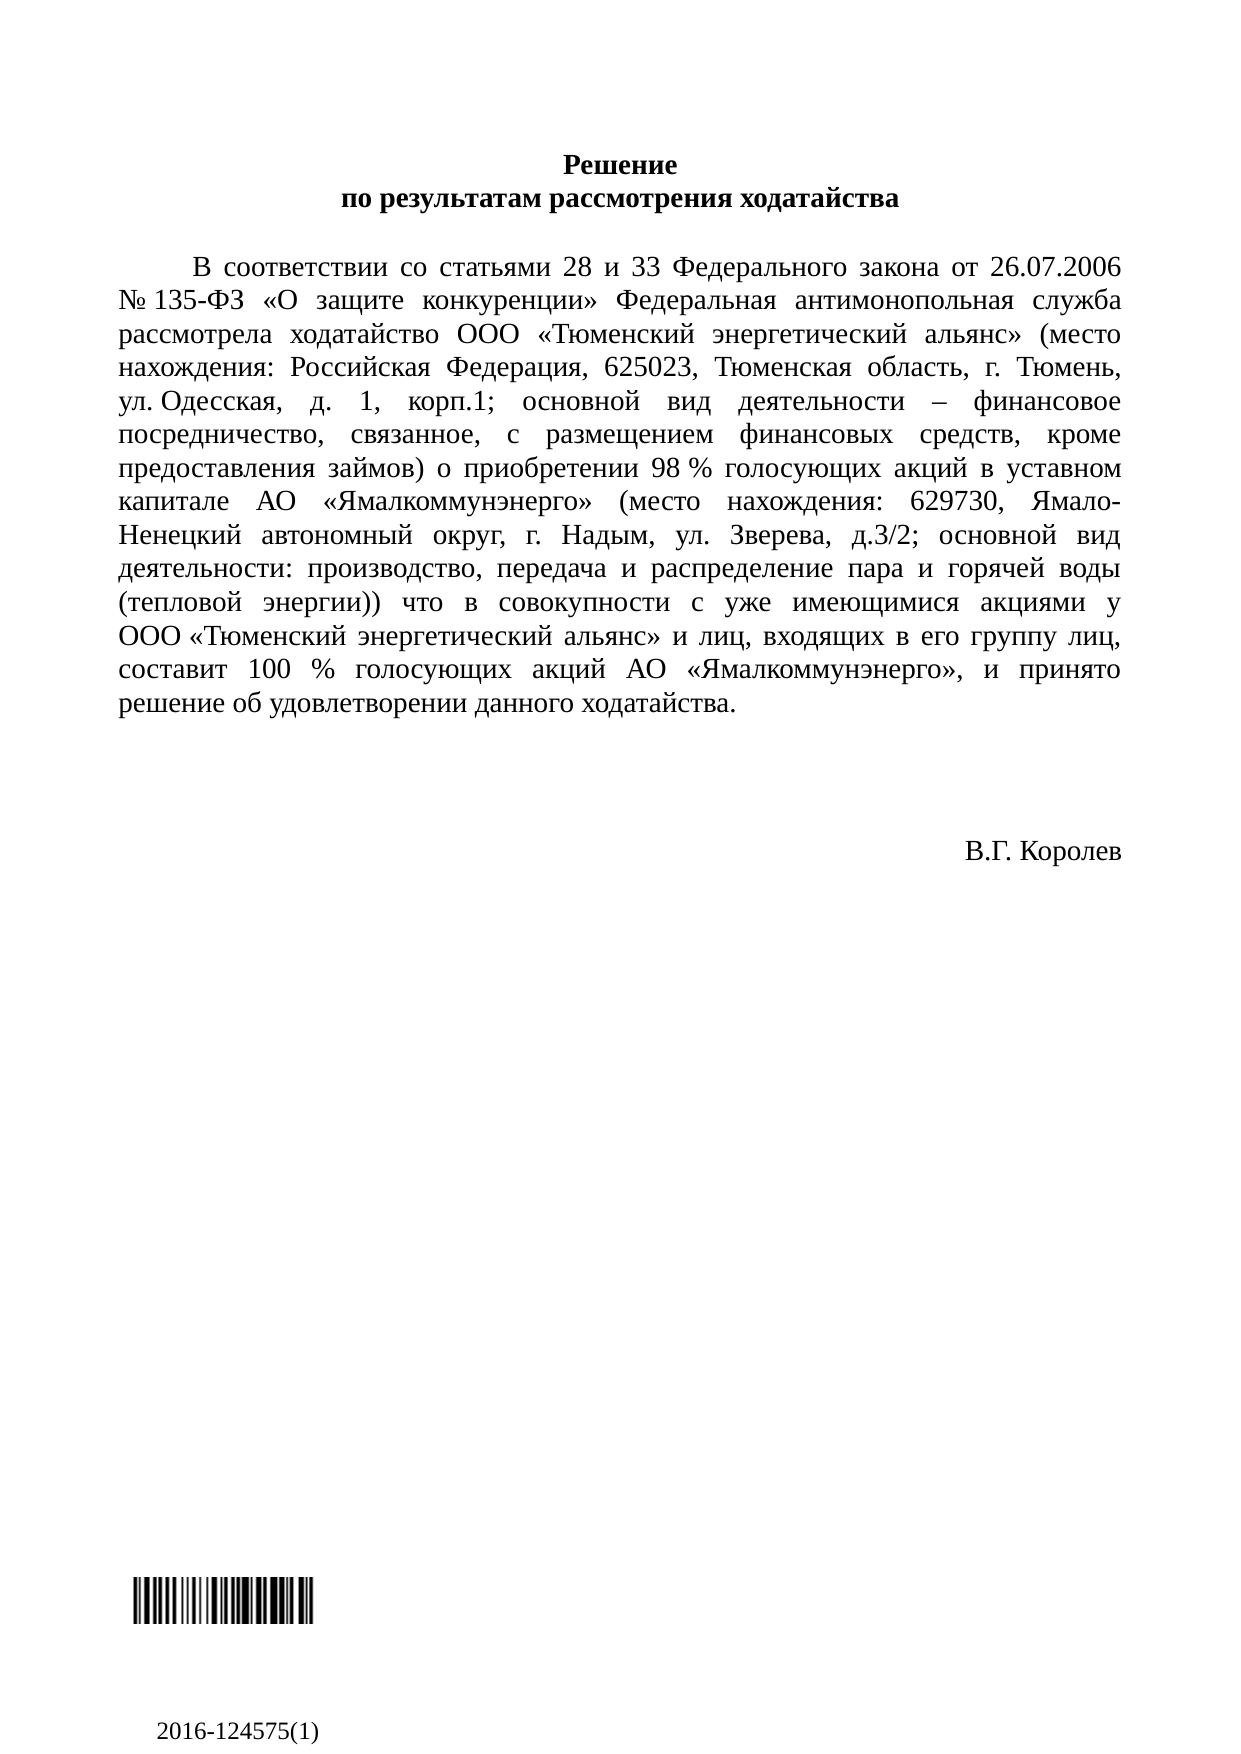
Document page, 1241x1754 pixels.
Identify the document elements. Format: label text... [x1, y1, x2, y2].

subtitle В.Г. Королев [118, 833, 1122, 867]
picture [118, 1577, 331, 1624]
text по результатам рассмотрения ходатайства [118, 180, 1122, 214]
text Решение [118, 147, 1122, 180]
text В соответствии со статьями 28 и 33 Федерального закона от 26.07.2006 № 135-ФЗ «О защите конкуренции» Федеральная антимонопольная служба рассмотрела ходатайство ООО «Тюменский энергетический альянс» (место нахождения: Российская Федерация, 625023, Тюменская область, г. Тюмень, ул. Одесская, д. 1, корп.1; основной вид деятельности – финансовое посредничество, связанное, с размещением финансовых средств, кроме предоставления займов) о приобретении 98 % голосующих акций в уставном капитале АО «Ямалкоммунэнерго» (место нахождения: 629730, Ямало-Ненецкий автономный округ, г. Надым, ул. Зверева, д.3/2; основной вид деятельности: производство, передача и распределение пара и горячей воды (тепловой энергии)) что в совокупности с уже имеющимися акциями у ООО «Тюменский энергетический альянс» и лиц, входящих в его группу лиц, составит 100 % голосующих акций АО «Ямалкоммунэнерго», и принято решение об удовлетворении данного ходатайства. [118, 249, 1122, 718]
